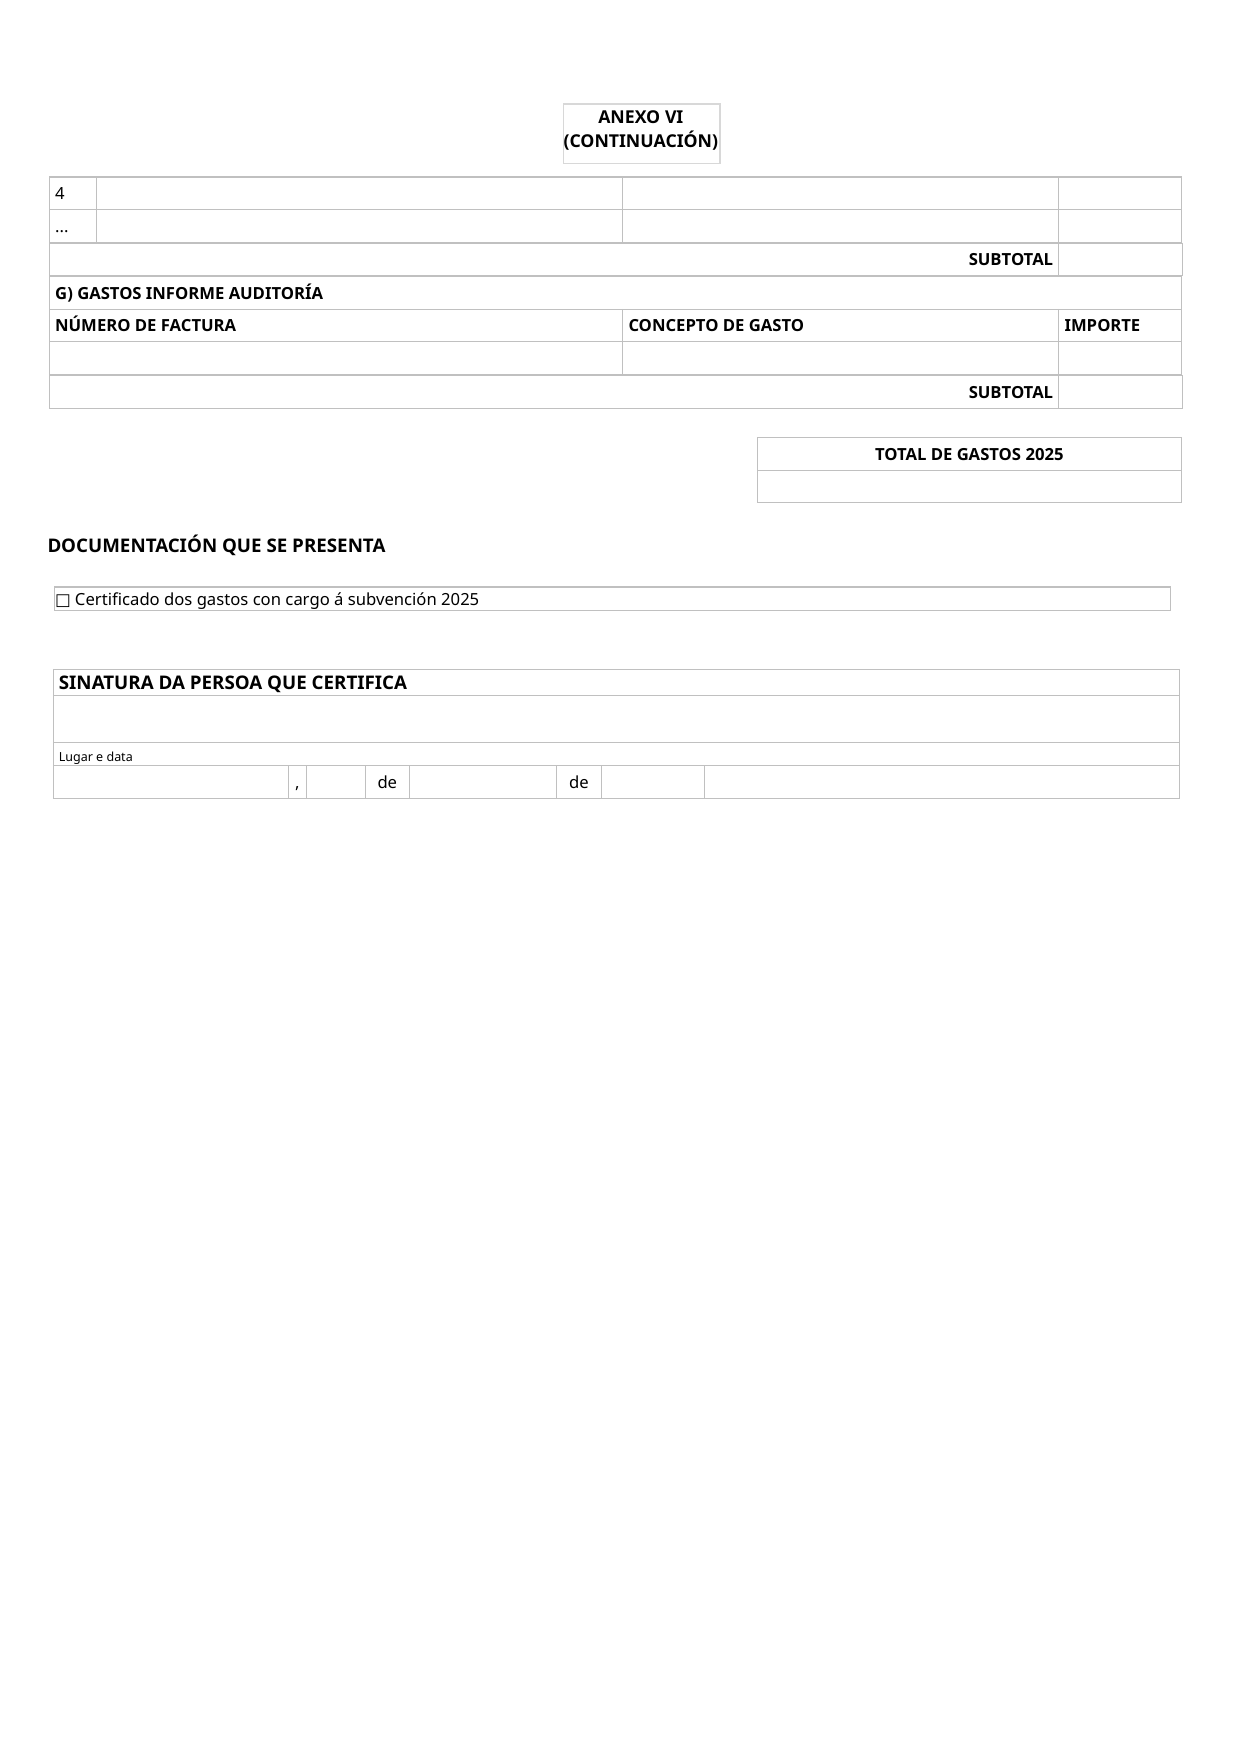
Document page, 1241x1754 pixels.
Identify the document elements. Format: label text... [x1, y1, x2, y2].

table_cell [623, 210, 1058, 242]
table_cell [623, 178, 1058, 209]
table_cell NÚMERO DE FACTURA [50, 310, 622, 341]
table_header □ Certificado dos gastos con cargo á subvención 2025 [55, 588, 1170, 610]
table_cell ... [50, 210, 96, 242]
table_cell de [366, 766, 409, 798]
table_cell , [289, 766, 306, 798]
table_cell IMPORTE [1059, 310, 1181, 341]
table_cell [54, 766, 288, 798]
table_header SUBTOTAL [50, 244, 1058, 275]
table_cell [410, 766, 556, 798]
table_header G) GASTOS INFORME AUDITORÍA [50, 277, 1181, 309]
table_header [1059, 244, 1182, 275]
table_cell [623, 342, 1058, 374]
text DOCUMENTACIÓN QUE SE PRESENTA [47, 532, 1193, 558]
table_cell [50, 342, 622, 374]
table_cell [97, 178, 622, 209]
table_cell [1059, 210, 1181, 242]
table_cell CONCEPTO DE GASTO [623, 310, 1058, 341]
table_cell [307, 766, 365, 798]
table_cell [1059, 342, 1181, 374]
table_cell [97, 210, 622, 242]
table_cell [602, 766, 704, 798]
table_cell 4 [50, 178, 96, 209]
table_cell [705, 766, 1179, 798]
table_cell [54, 696, 1179, 742]
table_header SINATURA DA PERSOA QUE CERTIFICA [54, 670, 1179, 695]
table_header SUBTOTAL [50, 376, 1058, 407]
table_cell [758, 471, 1181, 502]
table_cell [1059, 178, 1181, 209]
table_cell de [557, 766, 601, 798]
table_header TOTAL DE GASTOS 2025 [758, 438, 1181, 470]
table_header [1059, 376, 1182, 407]
table_cell Lugar e data [54, 743, 1179, 765]
